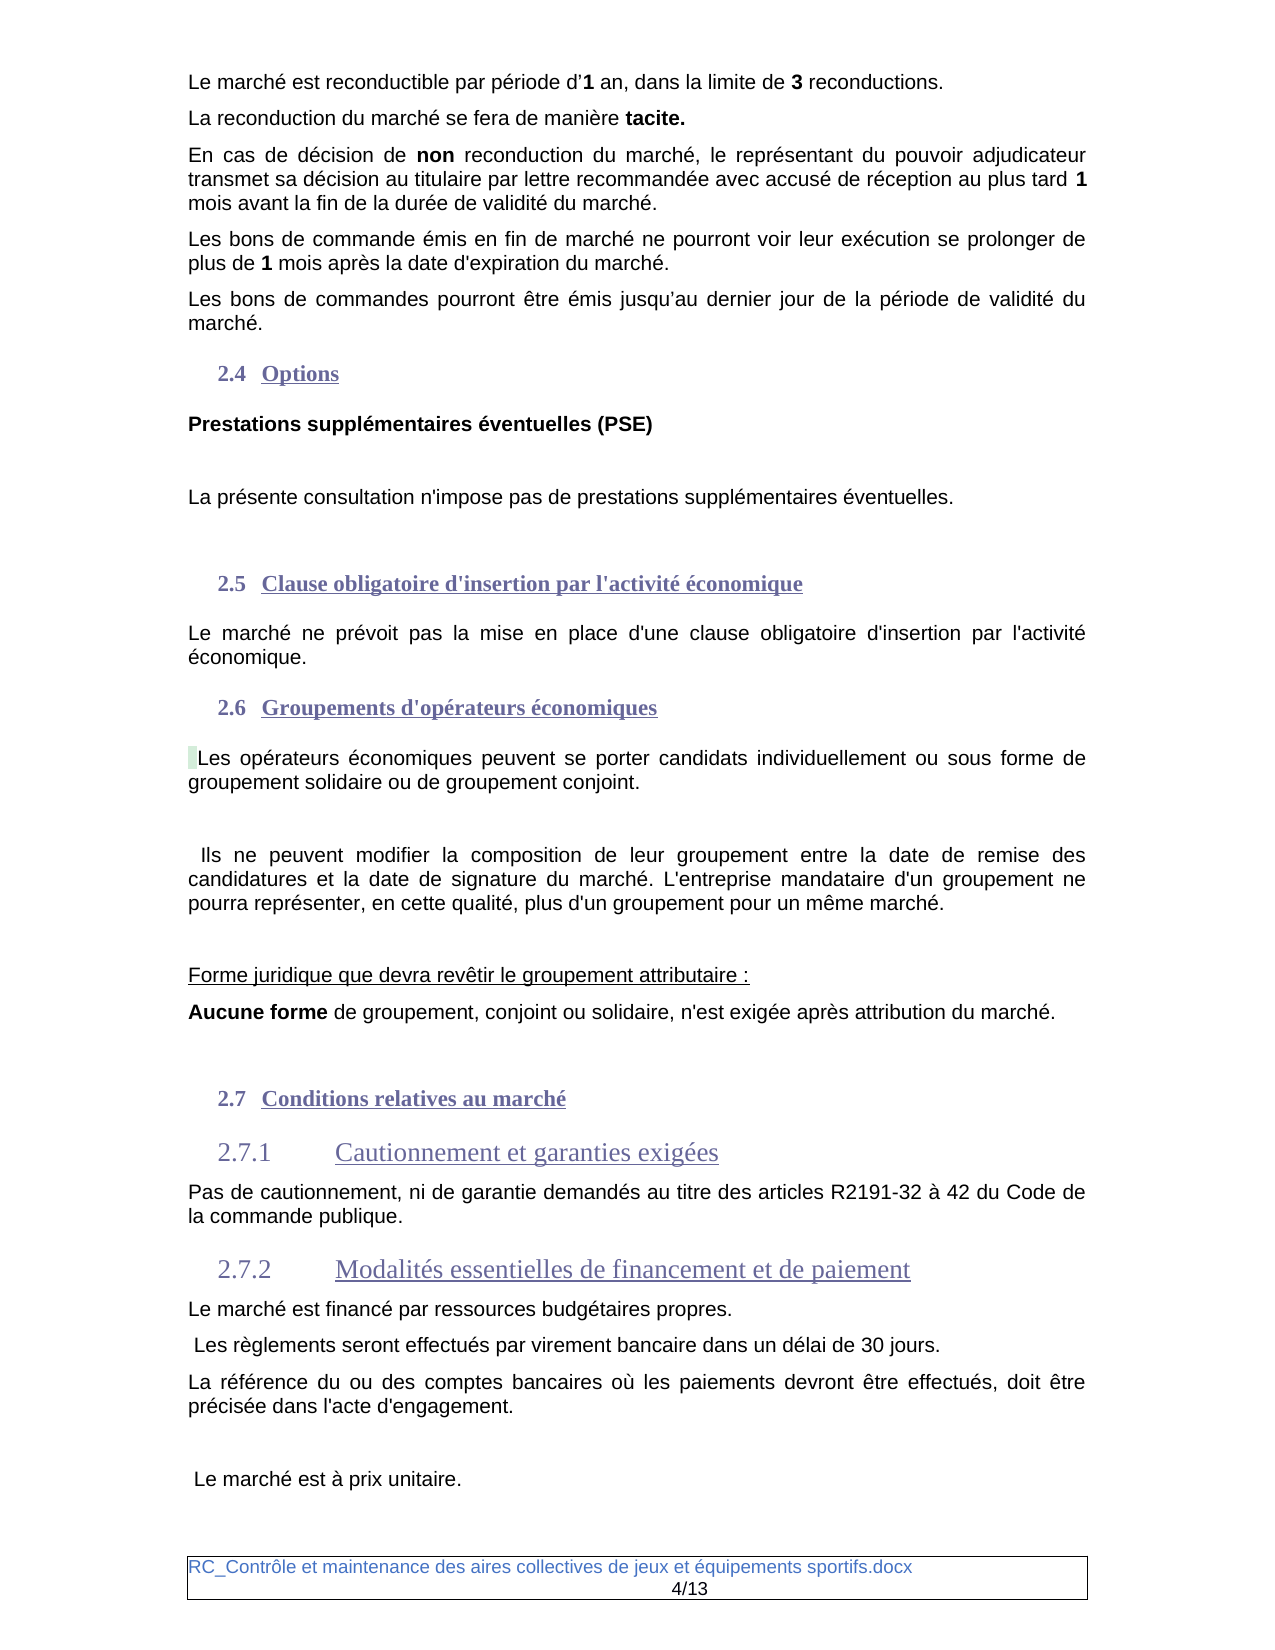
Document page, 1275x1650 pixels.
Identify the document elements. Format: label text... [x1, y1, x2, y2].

subtitle Groupements d'opérateurs économiques [188, 694, 1087, 721]
text Les bons de commande émis en fin de marché ne pourront voir leur exécution se prolonger de plus de 1 mois après la date d'expiration du marché. [188, 227, 1087, 275]
subtitle Clause obligatoire d'insertion par l'activité économique [188, 570, 1087, 596]
subtitle Conditions relatives au marché [188, 1085, 1087, 1111]
text Ils ne peuvent modifier la composition de leur groupement entre la date de remise des candidatures et la date de signature du marché. L'entreprise mandataire d'un groupement ne pourra représenter, en cette qualité, plus d'un groupement pour un même marché. [188, 842, 1087, 914]
text En cas de décision de non reconduction du marché, le représentant du pouvoir adjudicateur transmet sa décision au titulaire par lettre recommandée avec accusé de réception au plus tard 1 mois avant la fin de la durée de validité du marché. [188, 142, 1087, 214]
text Pas de cautionnement, ni de garantie demandés au titre des articles R2191-32 à 42 du Code de la commande publique. [188, 1180, 1087, 1228]
text Le marché ne prévoit pas la mise en place d'une clause obligatoire d'insertion par l'activité économique. [188, 621, 1087, 669]
text Le marché est financé par ressources budgétaires propres. [188, 1297, 1087, 1321]
text La présente consultation n'impose pas de prestations supplémentaires éventuelles. [188, 484, 1087, 508]
text Aucune forme de groupement, conjoint ou solidaire, n'est exigée après attribution du marché. [188, 1000, 1087, 1024]
subtitle Modalités essentielles de financement et de paiement [188, 1253, 1087, 1284]
text Les opérateurs économiques peuvent se porter candidats individuellement ou sous forme de groupement solidaire ou de groupement conjoint. [188, 746, 1087, 793]
text La référence du ou des comptes bancaires où les paiements devront être effectués, doit être précisée dans l'acte d'engagement. [188, 1369, 1087, 1417]
text La reconduction du marché se fera de manière tacite. [188, 106, 1087, 130]
text Prestations supplémentaires éventuelles (PSE) [188, 412, 1087, 436]
text Les bons de commandes pourront être émis jusqu’au dernier jour de la période de validité du marché. [188, 287, 1087, 335]
subtitle Options [188, 360, 1087, 387]
text Forme juridique que devra revêtir le groupement attributaire : [188, 963, 1087, 987]
text Les règlements seront effectués par virement bancaire dans un délai de 30 jours. [188, 1333, 1087, 1357]
text Le marché est reconductible par période d’1 an, dans la limite de 3 reconductions. [188, 69, 1087, 93]
subtitle Cautionnement et garanties exigées [188, 1136, 1087, 1168]
text Le marché est à prix unitaire. [188, 1466, 1087, 1490]
